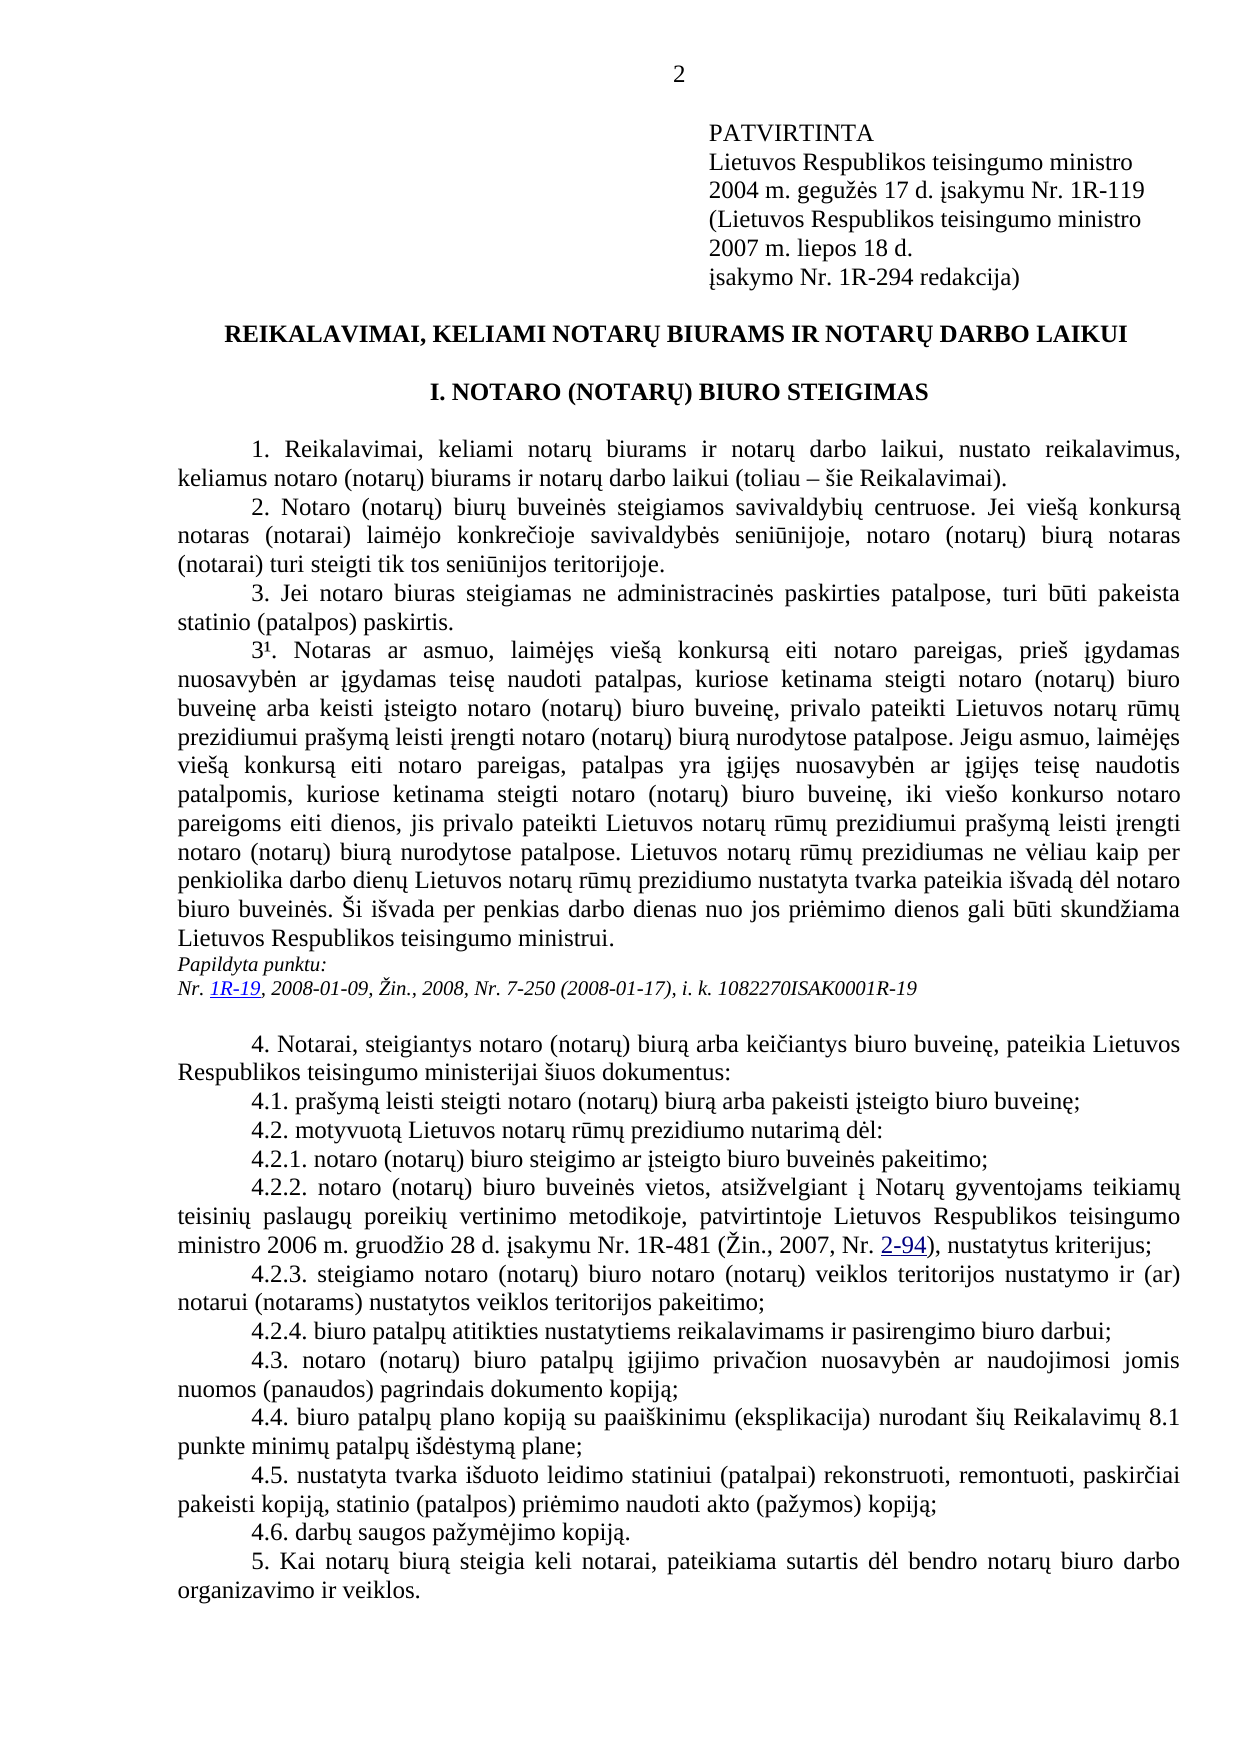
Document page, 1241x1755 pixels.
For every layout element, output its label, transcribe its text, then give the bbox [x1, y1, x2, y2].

text Papildyta punktu: [177, 952, 1181, 976]
text 3. Jei notaro biuras steigiamas ne administracinės paskirties patalpose, turi būti pakeista statinio (patalpos) paskirtis. [177, 578, 1181, 636]
text I. NOTARO (NOTARŲ) BIURO STEIGIMAS [177, 377, 1181, 406]
text Nr. 1R-19, 2008-01-09, Žin., 2008, Nr. 7-250 (2008-01-17), i. k. 1082270ISAK0001R-19 [177, 976, 1181, 1000]
text 4.2.4. biuro patalpų atitikties nustatytiems reikalavimams ir pasirengimo biuro darbui; [177, 1316, 1181, 1345]
text 4.2.1. notaro (notarų) biuro steigimo ar įsteigto biuro buveinės pakeitimo; [177, 1144, 1181, 1172]
text 4.5. nustatyta tvarka išduoto leidimo statiniui (patalpai) rekonstruoti, remontuoti, paskirčiai pakeisti kopiją, statinio (patalpos) priėmimo naudoti akto (pažymos) kopiją; [177, 1460, 1181, 1517]
text 3¹. Notaras ar asmuo, laimėjęs viešą konkursą eiti notaro pareigas, prieš įgydamas nuosavybėn ar įgydamas teisę naudoti patalpas, kuriose ketinama steigti notaro (notarų) biuro buveinę arba keisti įsteigto notaro (notarų) biuro buveinę, privalo pateikti Lietuvos notarų rūmų prezidiumui prašymą leisti įrengti notaro (notarų) biurą nurodytose patalpose. Jeigu asmuo, laimėjęs viešą konkursą eiti notaro pareigas, patalpas yra įgijęs nuosavybėn ar įgijęs teisę naudotis patalpomis, kuriose ketinama steigti notaro (notarų) biuro buveinę, iki viešo konkurso notaro pareigoms eiti dienos, jis privalo pateikti Lietuvos notarų rūmų prezidiumui prašymą leisti įrengti notaro (notarų) biurą nurodytose patalpose. Lietuvos notarų rūmų prezidiumas ne vėliau kaip per penkiolika darbo dienų Lietuvos notarų rūmų prezidiumo nustatyta tvarka pateikia išvadą dėl notaro biuro buveinės. Ši išvada per penkias darbo dienas nuo jos priėmimo dienos gali būti skundžiama Lietuvos Respublikos teisingumo ministrui. [177, 636, 1181, 952]
text 5. Kai notarų biurą steigia keli notarai, pateikiama sutartis dėl bendro notarų biuro darbo organizavimo ir veiklos. [177, 1546, 1181, 1604]
text PATVIRTINTA [709, 118, 1181, 147]
text 4. Notarai, steigiantys notaro (notarų) biurą arba keičiantys biuro buveinę, pateikia Lietuvos Respublikos teisingumo ministerijai šiuos dokumentus: [177, 1029, 1181, 1086]
text 4.2. motyvuotą Lietuvos notarų rūmų prezidiumo nutarimą dėl: [177, 1115, 1181, 1144]
text 2007 m. liepos 18 d. [177, 233, 1181, 262]
text 4.1. prašymą leisti steigti notaro (notarų) biurą arba pakeisti įsteigto biuro buveinę; [177, 1086, 1181, 1115]
text 2. Notaro (notarų) biurų buveinės steigiamos savivaldybių centruose. Jei viešą konkursą notaras (notarai) laimėjo konkrečioje savivaldybės seniūnijoje, notaro (notarų) biurą notaras (notarai) turi steigti tik tos seniūnijos teritorijoje. [177, 492, 1181, 578]
text 4.2.2. notaro (notarų) biuro buveinės vietos, atsižvelgiant į Notarų gyventojams teikiamų teisinių paslaugų poreikių vertinimo metodikoje, patvirtintoje Lietuvos Respublikos teisingumo ministro 2006 m. gruodžio 28 d. įsakymu Nr. 1R-481 (Žin., 2007, Nr. 2-94), nustatytus kriterijus; [177, 1172, 1181, 1259]
text REIKALAVIMAI, KELIAMI NOTARŲ BIURAMS IR NOTARŲ DARBO LAIKUI [177, 319, 1181, 348]
text (Lietuvos Respublikos teisingumo ministro [177, 204, 1181, 233]
text įsakymo Nr. 1R-294 redakcija) [177, 262, 1181, 291]
text 2004 m. gegužės 17 d. įsakymu Nr. 1R-119 [177, 176, 1181, 204]
text 1. Reikalavimai, keliami notarų biurams ir notarų darbo laikui, nustato reikalavimus, keliamus notaro (notarų) biurams ir notarų darbo laikui (toliau – šie Reikalavimai). [177, 434, 1181, 492]
text 4.6. darbų saugos pažymėjimo kopiją. [177, 1517, 1181, 1546]
text Lietuvos Respublikos teisingumo ministro [177, 147, 1181, 176]
text 4.3. notaro (notarų) biuro patalpų įgijimo privačion nuosavybėn ar naudojimosi jomis nuomos (panaudos) pagrindais dokumento kopiją; [177, 1345, 1181, 1402]
text 4.4. biuro patalpų plano kopiją su paaiškinimu (eksplikacija) nurodant šių Reikalavimų 8.1 punkte minimų patalpų išdėstymą plane; [177, 1402, 1181, 1460]
text 4.2.3. steigiamo notaro (notarų) biuro notaro (notarų) veiklos teritorijos nustatymo ir (ar) notarui (notarams) nustatytos veiklos teritorijos pakeitimo; [177, 1259, 1181, 1316]
